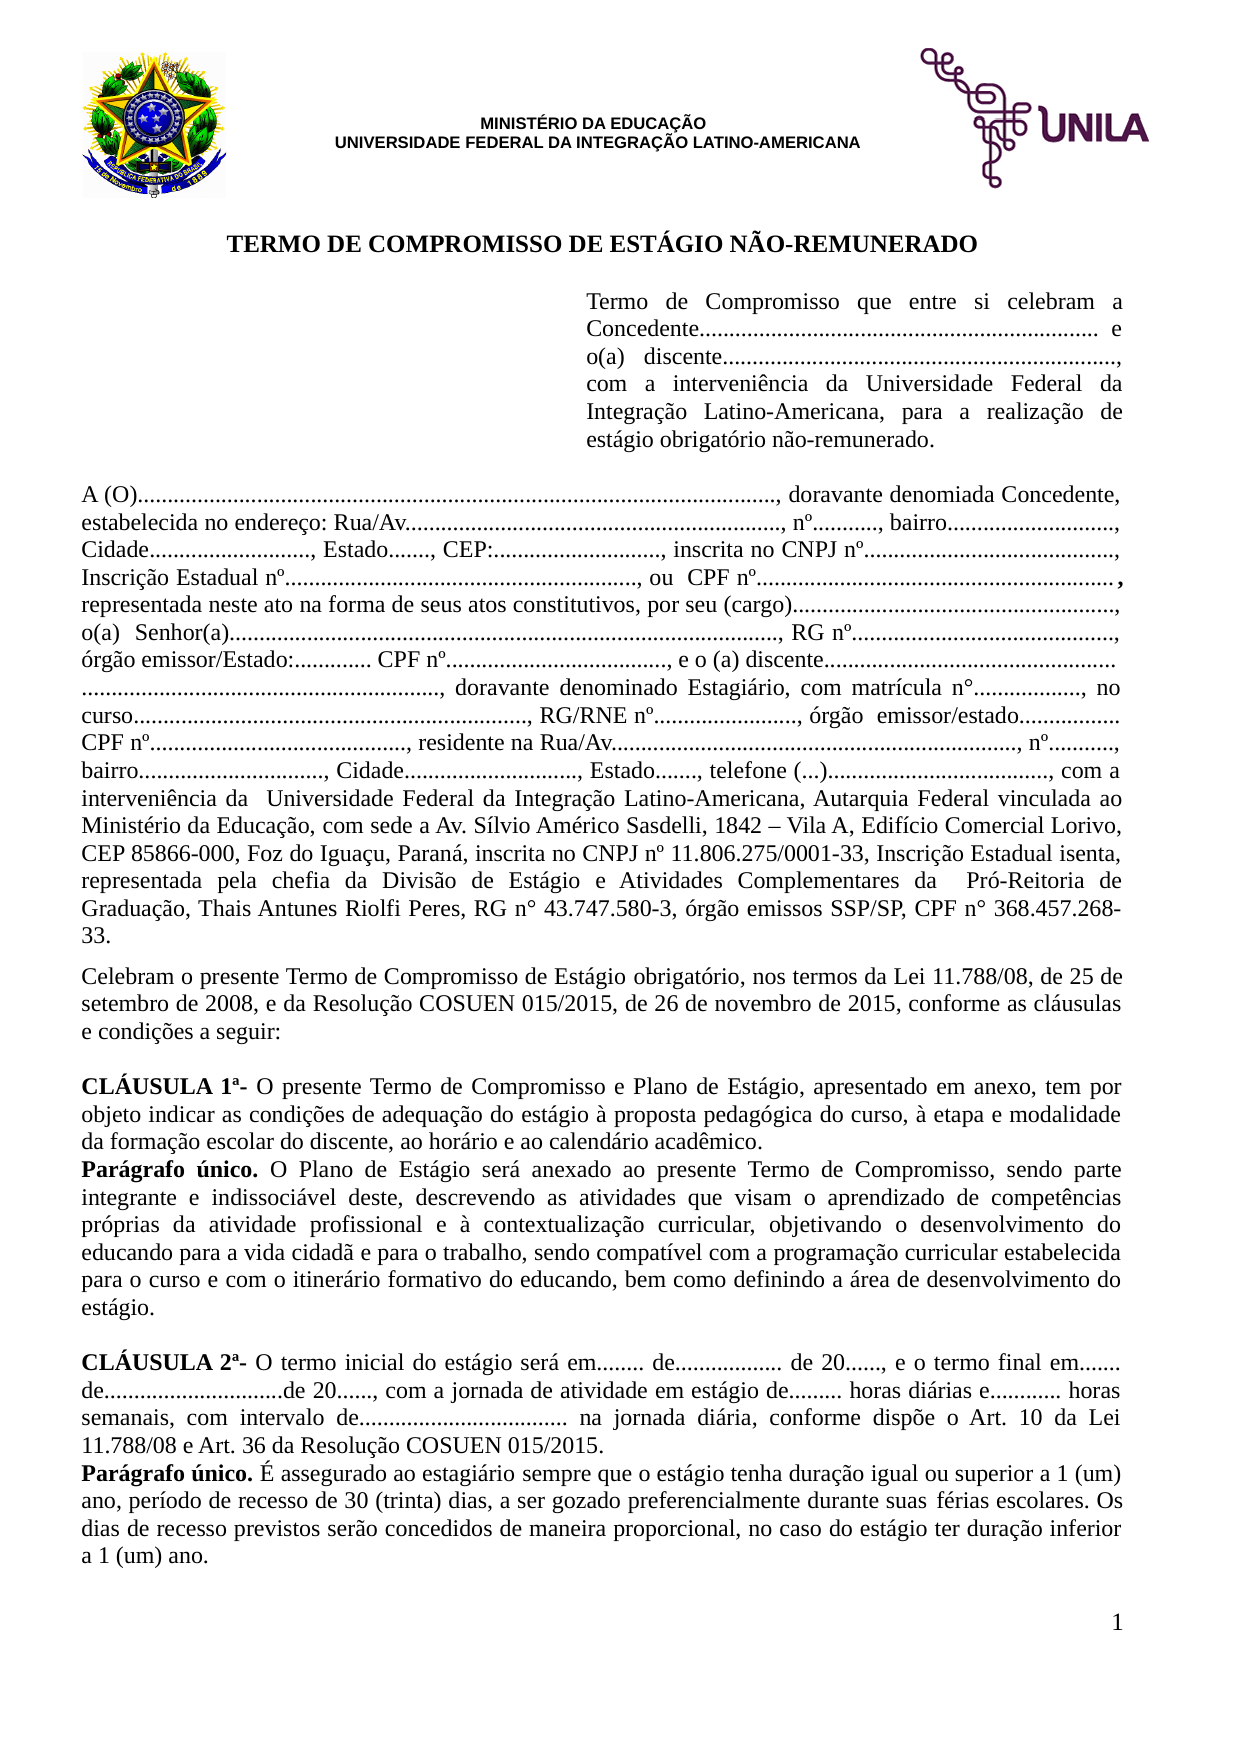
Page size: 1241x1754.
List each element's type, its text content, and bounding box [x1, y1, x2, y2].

picture [82, 52, 227, 198]
text Parágrafo único. O Plano de Estágio será anexado ao presente Termo de Compromisso, sendo parte integrante e indissociável deste, descrevendo as atividades que visam o aprendizado de competências próprias da atividade profissional e à contextualização curricular, objetivando o desenvolvimento do educando para a vida cidadã e para o trabalho, sendo compatível com a programação curricular estabelecida para o curso e com o itinerário formativo do educando, bem como definindo a área de desenvolvimento do estágio. [81, 1155, 1123, 1321]
text A (O)..........................................................................................................., doravante denomiada Concedente, estabelecida no endereço: Rua/Av..............................................................., nº..........., bairro............................, Cidade..........................., Estado......., CEP:............................, inscrita no CNPJ nº.........................................., Inscrição Estadual nº..........................................................., ou CPF nº............................................................, representada neste ato na forma de seus atos constitutivos, por seu (cargo)......................................................, o(a) Senhor(a)............................................................................................, RG nº............................................, órgão emissor/Estado:............. CPF nº....................................., e o (a) discente................................................. [81, 480, 1123, 673]
text Celebram o presente Termo de Compromisso de Estágio obrigatório, nos termos da Lei 11.788/08, de 25 de setembro de 2008, e da Resolução COSUEN 015/2015, de 26 de novembro de 2015, conforme as cláusulas e condições a seguir: [81, 962, 1123, 1044]
text Termo de Compromisso que entre si celebram a Concedente................................................................... e o(a) discente.................................................................., com a interveniência da Universidade Federal da Integração Latino-Americana, para a realização de estágio obrigatório não-remunerado. [586, 258, 1123, 452]
text TERMO DE COMPROMISSO DE ESTÁGIO NÃO-REMUNERADO [81, 229, 1123, 258]
picture [915, 48, 1152, 191]
text CLÁUSULA 1ª- O presente Termo de Compromisso e Plano de Estágio, apresentado em anexo, tem por objeto indicar as condições de adequação do estágio à proposta pedagógica do curso, à etapa e modalidade da formação escolar do discente, ao horário e ao calendário acadêmico. [81, 1072, 1123, 1155]
text Parágrafo único. É assegurado ao estagiário sempre que o estágio tenha duração igual ou superior a 1 (um) ano, período de recesso de 30 (trinta) dias, a ser gozado preferencialmente durante suas férias escolares. Os dias de recesso previstos serão concedidos de maneira proporcional, no caso do estágio ter duração inferior a 1 (um) ano. [81, 1458, 1123, 1569]
text ............................................................, doravante denominado Estagiário, com matrícula n°.................., no curso.................................................................., RG/RNE nº........................, órgão emissor/estado................. CPF nº..........................................., residente na Rua/Av...................................................................., nº..........., bairro..............................., Cidade............................., Estado......., telefone (...)....................................., com a interveniência da Universidade Federal da Integração Latino-Americana, Autarquia Federal vinculada ao Ministério da Educação, com sede a Av. Sílvio Américo Sasdelli, 1842 – Vila A, Edifício Comercial Lorivo, CEP 85866-000, Foz do Iguaçu, Paraná, inscrita no CNPJ nº 11.806.275/0001-33, Inscrição Estadual isenta, representada pela chefia da Divisão de Estágio e Atividades Complementares da Pró-Reitoria de Graduação, Thais Antunes Riolfi Peres, RG n° 43.747.580-3, órgão emissos SSP/SP, CPF n° 368.457.268-33. [81, 673, 1123, 949]
text CLÁUSULA 2ª- O termo inicial do estágio será em........ de.................. de 20......, e o termo final em....... de..............................de 20......, com a jornada de atividade em estágio de......... horas diárias e............ horas semanais, com intervalo de................................... na jornada diária, conforme dispõe o Art. 10 da Lei 11.788/08 e Art. 36 da Resolução COSUEN 015/2015. [81, 1348, 1123, 1458]
